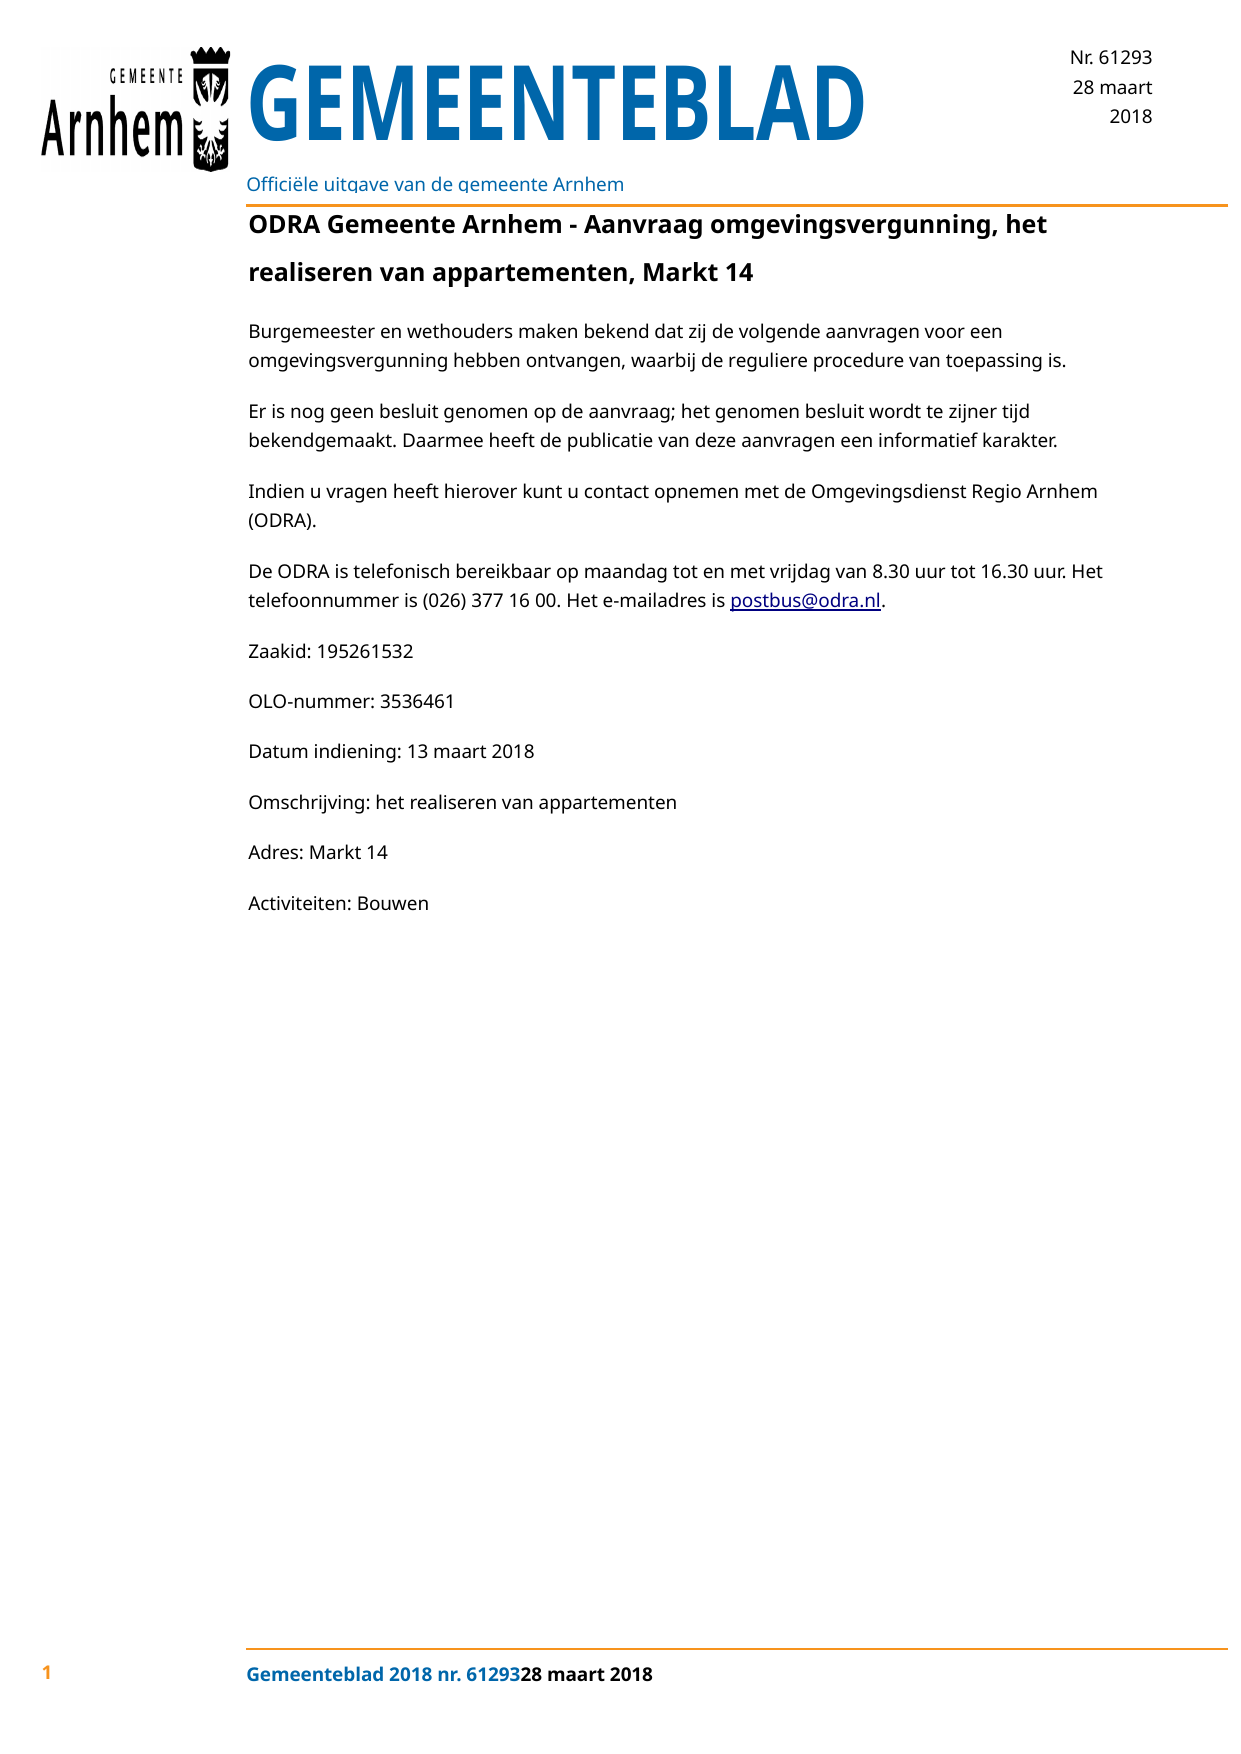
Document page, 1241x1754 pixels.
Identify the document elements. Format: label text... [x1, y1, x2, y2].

text Burgemeester en wethouders maken bekend dat zij de volgende aanvragen voor een omgevingsvergunning hebben ontvangen, waarbij de reguliere procedure van toepassing is. [248, 318, 1152, 373]
text Adres: Markt 14 [248, 839, 1152, 865]
text Activiteiten: Bouwen [248, 890, 1152, 916]
text Datum indiening: 13 maart 2018 [248, 739, 1152, 764]
text ODRA Gemeente Arnhem - Aanvraag omgevingsvergunning, het realiseren van appartementen, Markt 14 [248, 207, 1152, 288]
picture [41, 47, 231, 172]
text Er is nog geen besluit genomen op de aanvraag; het genomen besluit wordt te zijner tijd bekendgemaakt. Daarmee heeft de publicatie van deze aanvragen een informatief karakter. [248, 398, 1152, 453]
text Zaakid: 195261532 [248, 638, 1152, 664]
text Omschrijving: het realiseren van appartementen [248, 789, 1152, 815]
text Indien u vragen heeft hierover kunt u contact opnemen met de Omgevingsdienst Regio Arnhem (ODRA). [248, 478, 1152, 533]
text De ODRA is telefonisch bereikbaar op maandag tot en met vrijdag van 8.30 uur tot 16.30 uur. Het telefoonnummer is (026) 377 16 00. Het e-mailadres is postbus@odra.nl. [248, 558, 1152, 613]
text OLO-nummer: 3536461 [248, 688, 1152, 714]
